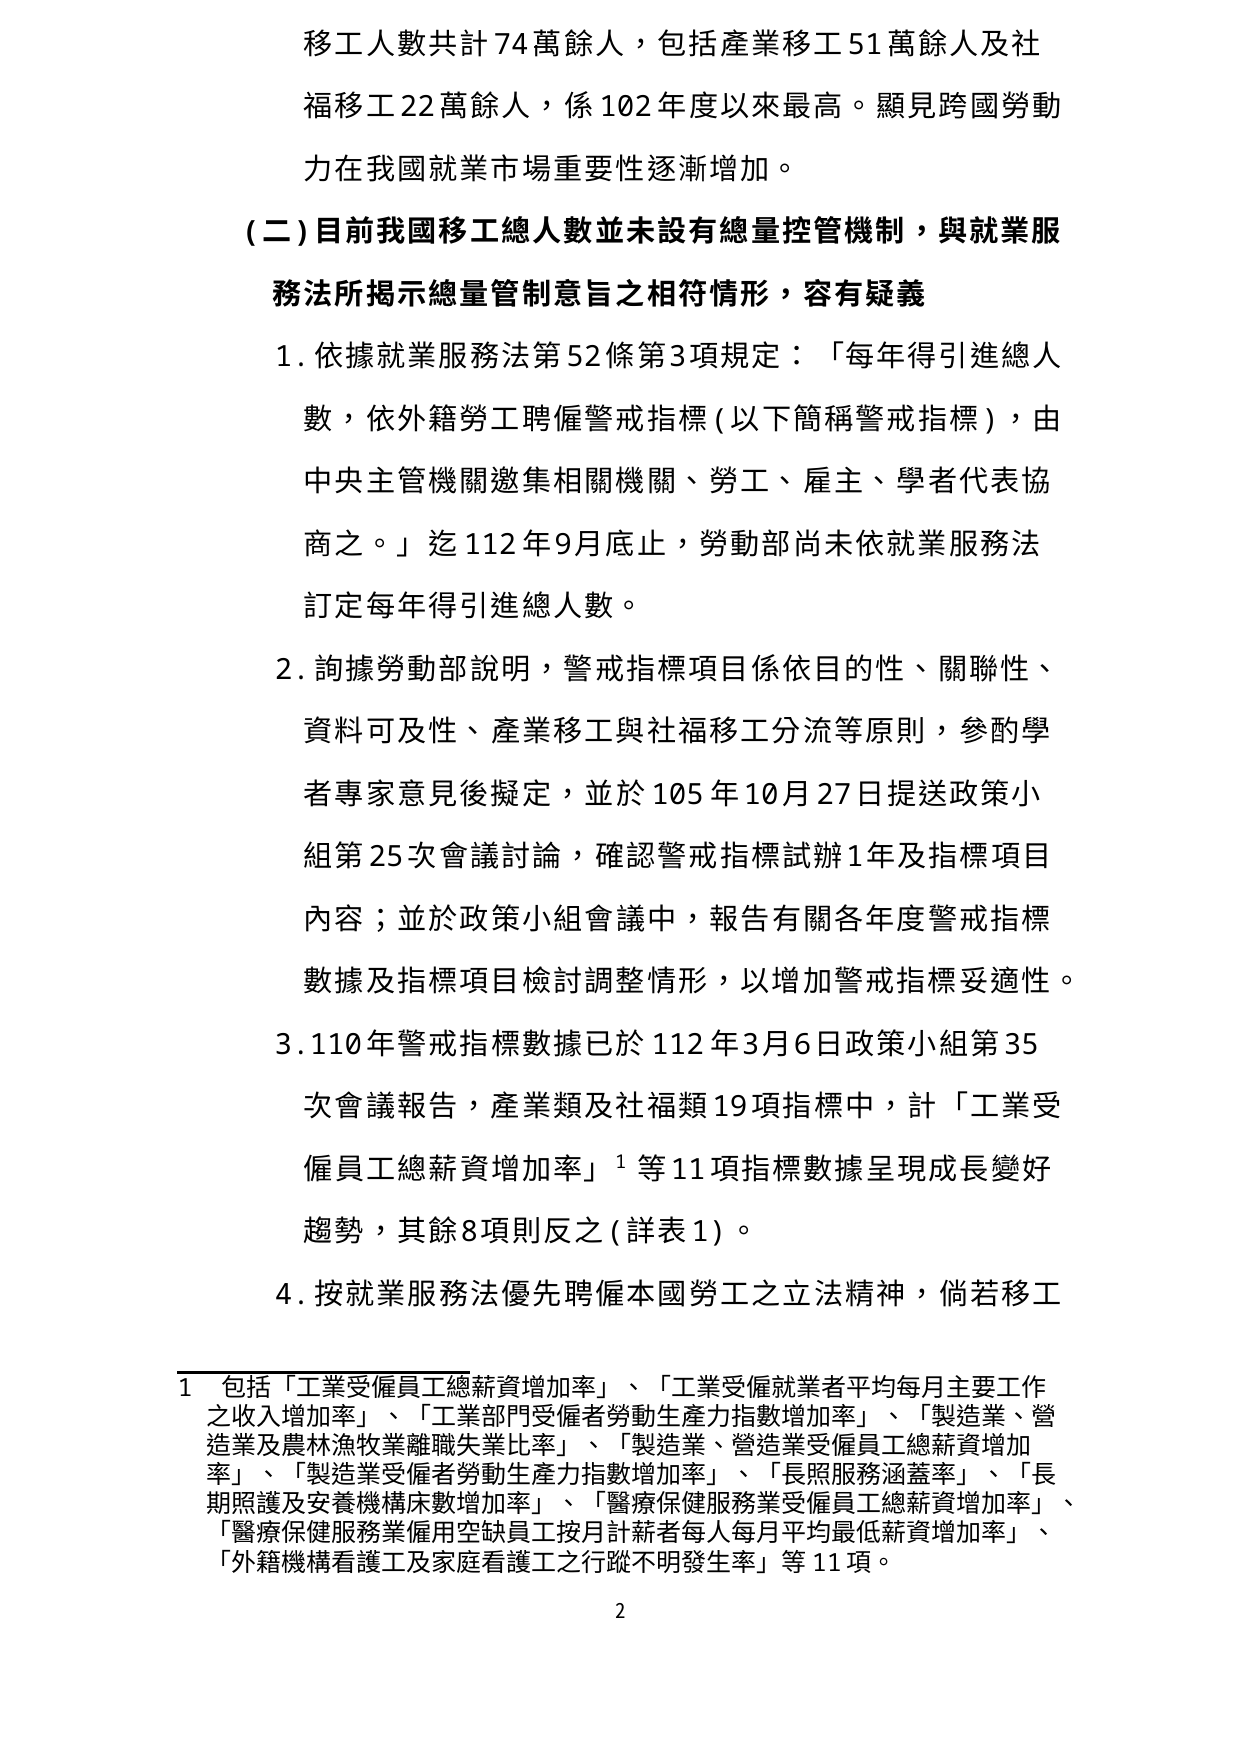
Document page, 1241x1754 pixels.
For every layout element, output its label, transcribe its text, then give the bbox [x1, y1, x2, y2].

text 4.按就業服務法優先聘僱本國勞工之立法精神，倘若移工 [266, 1250, 1063, 1312]
text 2.詢據勞動部說明，警戒指標項目係依目的性、關聯性、資料可及性、產業移工與社福移工分流等原則，參酌學者專家意見後擬定，並於105年10月27日提送政策小組第25次會議討論，確認警戒指標試辦1年及指標項目內容；並於政策小組會議中，報告有關各年度警戒指標數據及指標項目檢討調整情形，以增加警戒指標妥適性。 [266, 625, 1063, 1000]
text 1.依據就業服務法第52條第3項規定：「每年得引進總人數，依外籍勞工聘僱警戒指標(以下簡稱警戒指標)，由中央主管機關邀集相關機關、勞工、雇主、學者代表協商之。」迄112年9月底止，勞動部尚未依就業服務法訂定每年得引進總人數。 [266, 312, 1063, 625]
text (二)目前我國移工總人數並未設有總量控管機制，與就業服務法所揭示總量管制意旨之相符情形，容有疑義 [236, 187, 1063, 312]
text 移工人數共計74萬餘人，包括產業移工51萬餘人及社福移工22萬餘人，係102年度以來最高。顯見跨國勞動力在我國就業市場重要性逐漸增加。 [266, 0, 1063, 187]
text 包括「工業受僱員工總薪資增加率」、「工業受僱就業者平均每月主要工作之收入增加率」、「工業部門受僱者勞動生產力指數增加率」、「製造業、營造業及農林漁牧業離職失業比率」、「製造業、營造業受僱員工總薪資增加率」、「製造業受僱者勞動生產力指數增加率」、「長照服務涵蓋率」、「長期照護及安養機構床數增加率」、「醫療保健服務業受僱員工總薪資增加率」、「醫療保健服務業僱用空缺員工按月計薪者每人每月平均最低薪資增加率」、「外籍機構看護工及家庭看護工之行蹤不明發生率」等11項。 [177, 1373, 1063, 1577]
text 3.110年警戒指標數據已於112年3月6日政策小組第35次會議報告，產業類及社福類19項指標中，計「工業受僱員工總薪資增加率」等11項指標數據呈現成長變好趨勢，其餘8項則反之(詳表1)。 [266, 1000, 1063, 1250]
